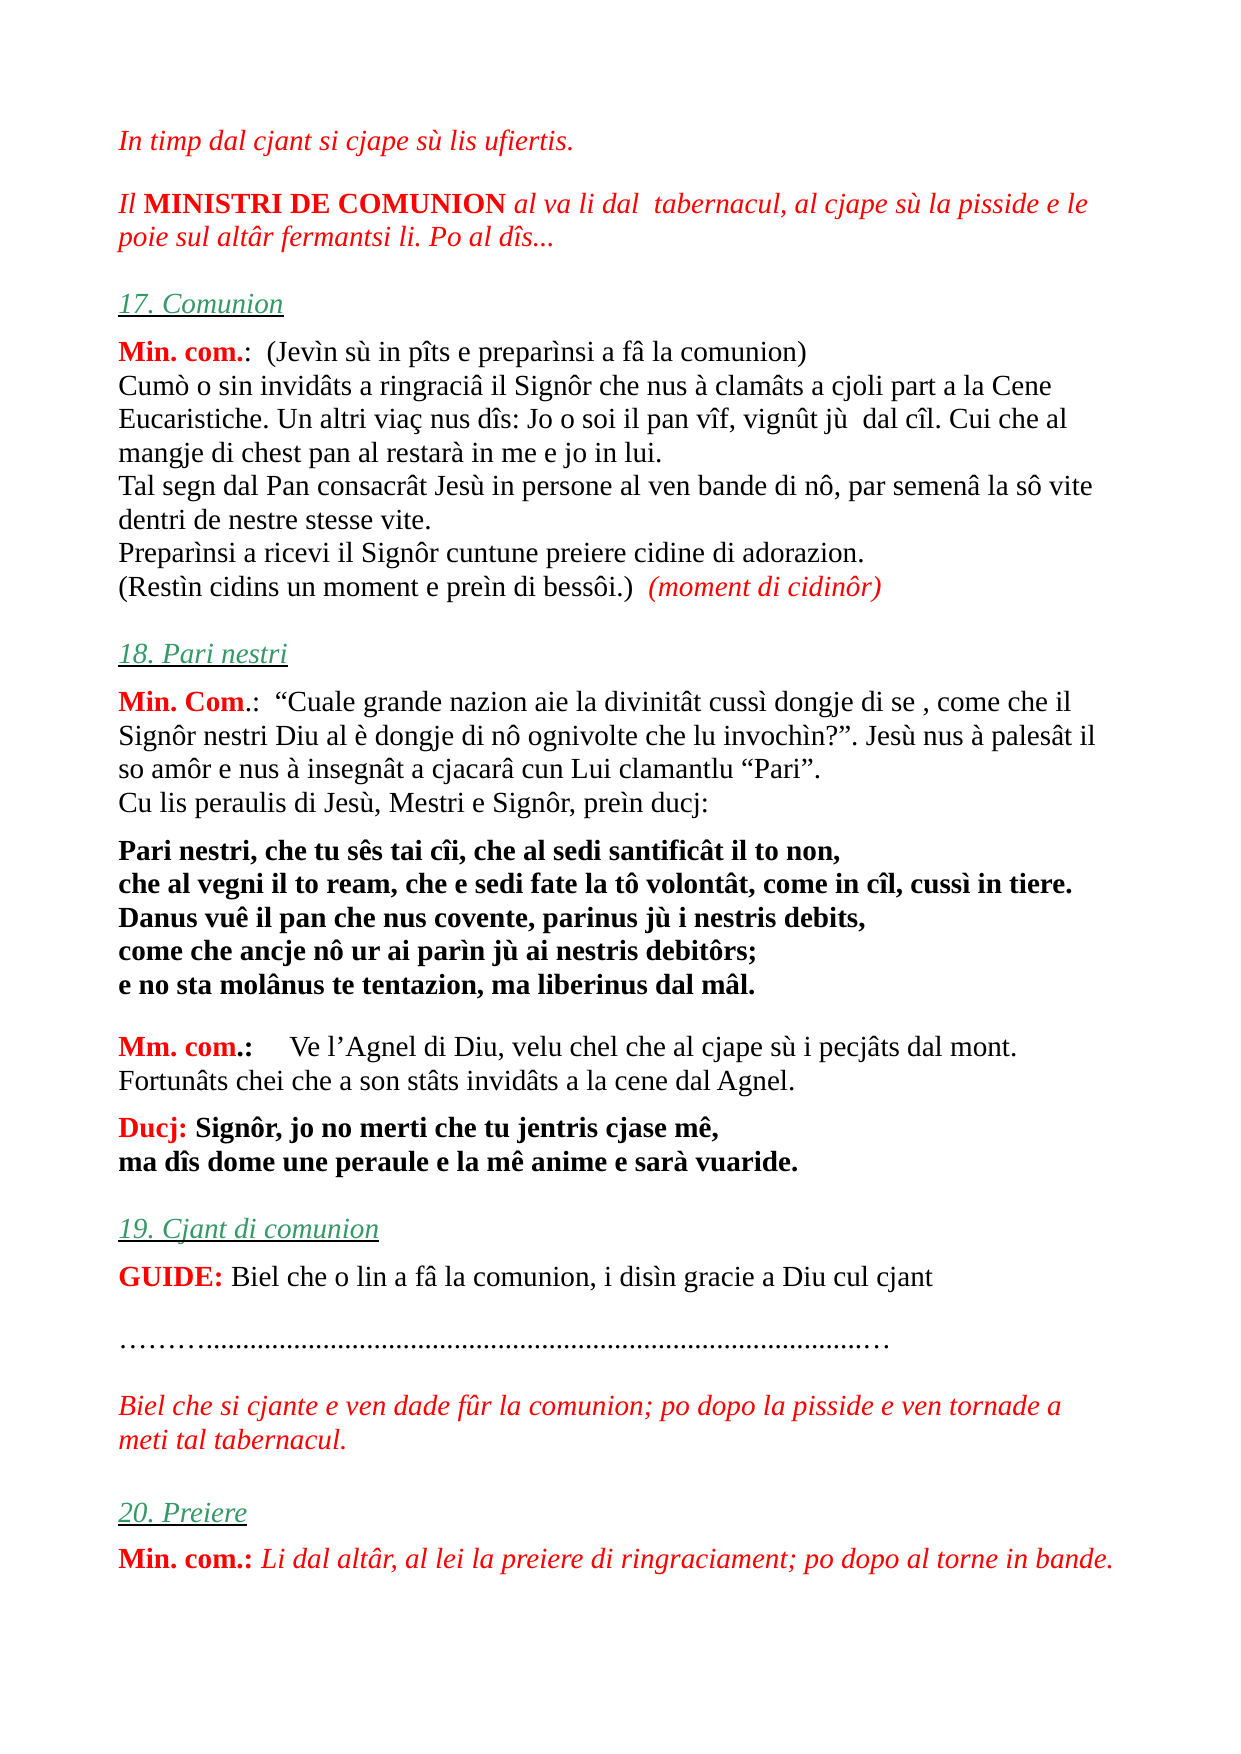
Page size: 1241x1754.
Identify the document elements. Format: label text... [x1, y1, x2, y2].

text Cumò o sin invidâts a ringraciâ il Signôr che nus à clamâts a cjoli part a la Cene Eucaristiche. Un altri viaç nus dîs: Jo o soi il pan vîf, vignût jù dal cîl. Cui che al mangje di chest pan al restarà in me e jo in lui. [118, 368, 1122, 468]
text Ducj: Signôr, jo no merti che tu jentris cjase mê, [118, 1111, 1122, 1144]
text 17. Comunion [118, 286, 1122, 320]
text Danus vuê il pan che nus covente, parinus jù i nestris debits, [118, 900, 1122, 933]
text ma dîs dome une peraule e la mê anime e sarà vuaride. [118, 1144, 1122, 1178]
text Preparìnsi a ricevi il Signôr cuntune preiere cidine di adorazion. [118, 536, 1122, 569]
text Min. Com.: “Cuale grande nazion aie la divinitât cussì dongje di se , come che il Signôr nestri Diu al è dongje di nô ognivolte che lu invochìn?”. Jesù nus à palesât il so amôr e nus à insegnât a cjacarâ cun Lui clamantlu “Pari”. [118, 684, 1122, 785]
text Fortunâts chei che a son stâts invidâts a la cene dal Agnel. [118, 1063, 1122, 1096]
text In timp dal cjant si cjape sù lis ufiertis. [118, 123, 1122, 157]
text e no sta molânus te tentazion, ma liberinus dal mâl. [118, 967, 1122, 1000]
text ………..........................................................................................… [118, 1321, 1122, 1355]
text 18. Pari nestri [118, 636, 1122, 670]
text Mm. com.: Ve l’Agnel di Diu, velu chel che al cjape sù i pecjâts dal mont. [118, 1029, 1122, 1063]
text Min. com.: (Jevìn sù in pîts e preparìnsi a fâ la comunion) [118, 334, 1122, 368]
text come che ancje nô ur ai parìn jù ai nestris debitôrs; [118, 933, 1122, 967]
text 19. Cjant di comunion [118, 1211, 1122, 1245]
text GUIDE: Biel che o lin a fâ la comunion, i disìn gracie a Diu cul cjant [118, 1259, 1122, 1293]
text Min. com.: Li dal altâr, al lei la preiere di ringraciament; po dopo al torne in bande. [118, 1541, 1122, 1574]
text Biel che si cjante e ven dade fûr la comunion; po dopo la pisside e ven tornade a meti tal tabernacul. [118, 1388, 1122, 1456]
text (Restìn cidins un moment e preìn di bessôi.) (moment di cidinôr) [118, 569, 1122, 603]
text Tal segn dal Pan consacrât Jesù in persone al ven bande di nô, par semenâ la sô vite dentri de nestre stesse vite. [118, 468, 1122, 536]
text Pari nestri, che tu sês tai cîi, che al sedi santificât il to non, [118, 833, 1122, 866]
text Cu lis peraulis di Jesù, Mestri e Signôr, preìn ducj: [118, 785, 1122, 818]
text 20. Preiere [118, 1495, 1122, 1528]
text Il MINISTRI DE COMUNION al va li dal tabernacul, al cjape sù la pisside e le poie sul altâr fermantsi li. Po al dîs... [118, 186, 1122, 253]
text che al vegni il to ream, che e sedi fate la tô volontât, come in cîl, cussì in tiere. [118, 866, 1122, 900]
